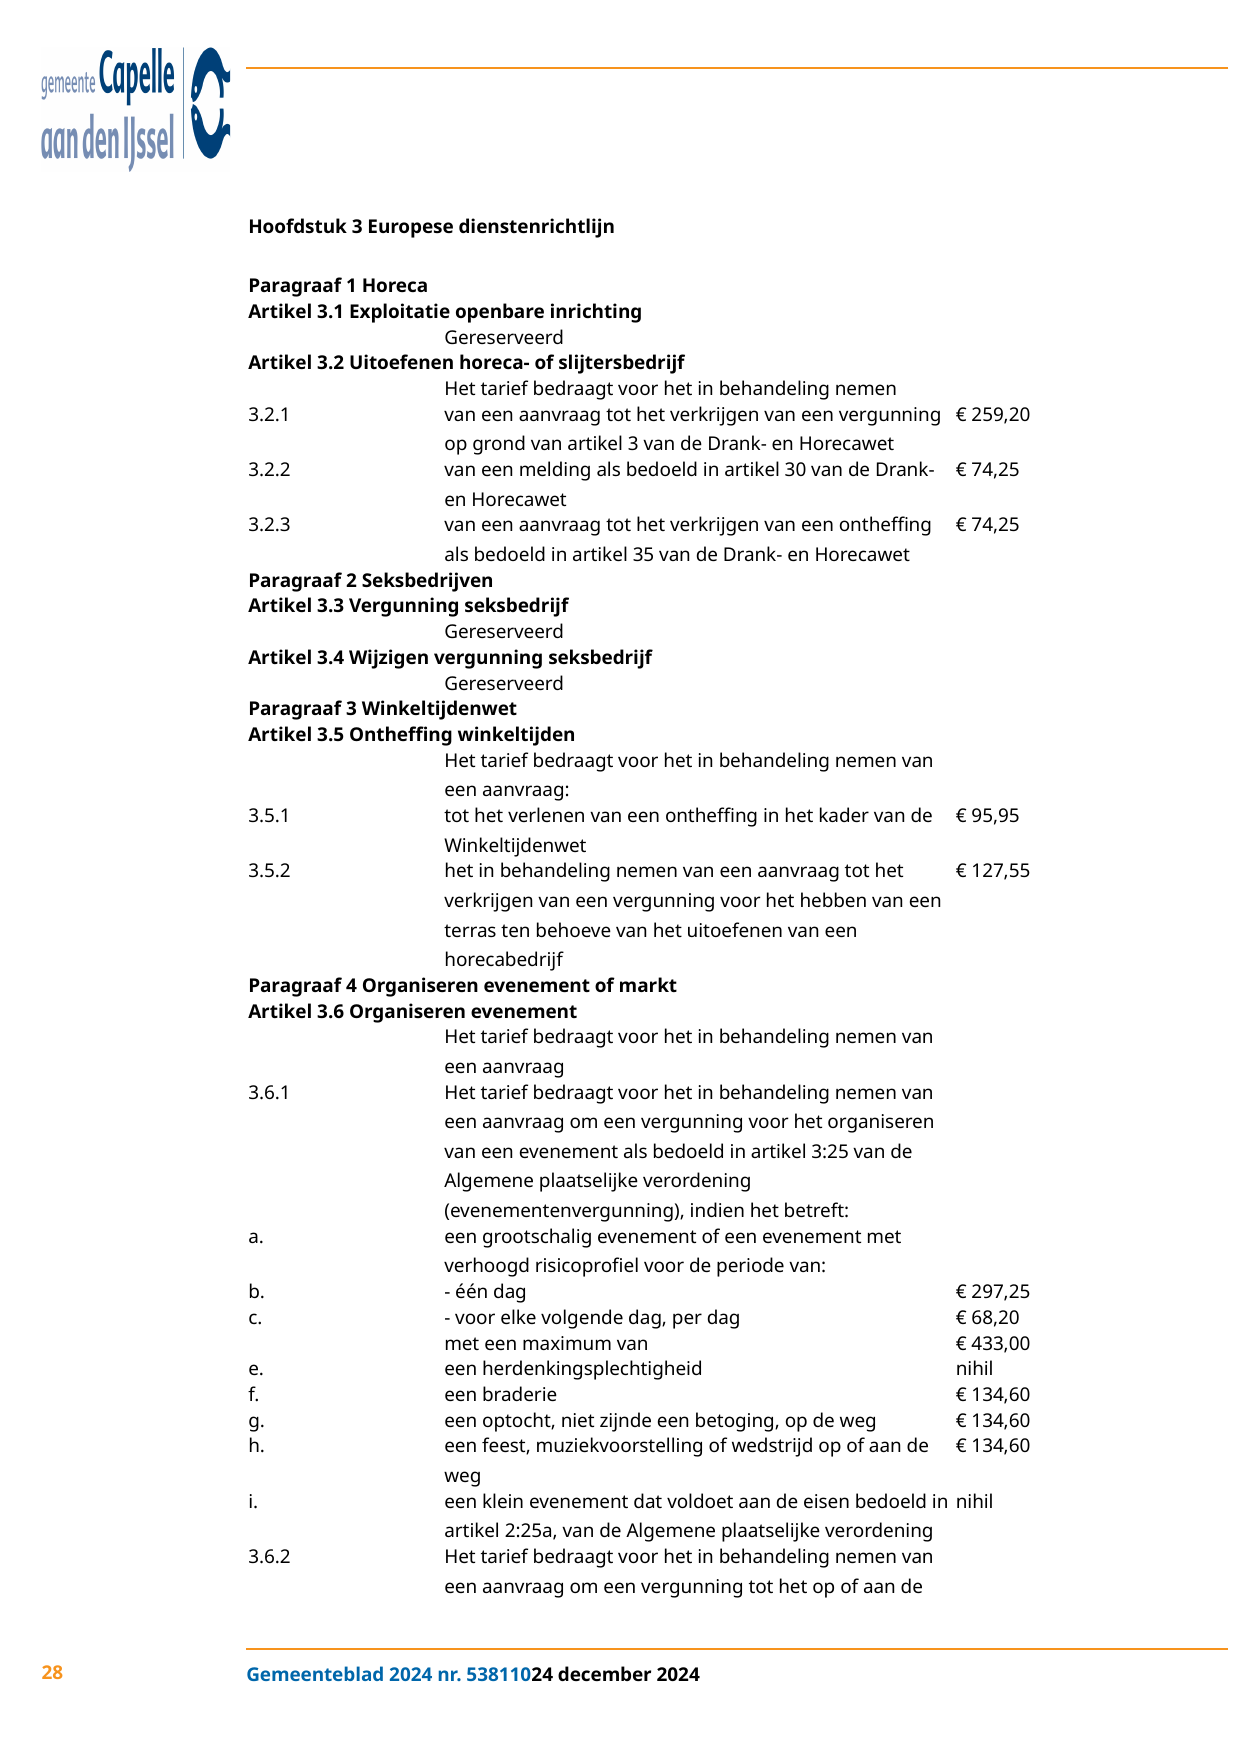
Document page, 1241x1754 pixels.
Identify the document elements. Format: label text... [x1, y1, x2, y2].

table_cell Artikel 3.1 Exploitatie openbare inrichting [248, 298, 1152, 324]
table_cell [248, 375, 444, 401]
table_cell Artikel 3.5 Ontheffing winkeltijden [248, 721, 1152, 747]
table_cell het in behandeling nemen van een aanvraag tot het verkrijgen van een vergunning voor het hebben van een terras ten behoeve van het uitoefenen van een horecabedrijf [444, 858, 956, 972]
table_cell [248, 619, 444, 644]
table_cell nihil [956, 1356, 1152, 1381]
table_cell - voor elke volgende dag, per dag [444, 1304, 956, 1330]
table_cell i. [248, 1488, 444, 1543]
table_cell a. [248, 1223, 444, 1278]
table_cell [248, 1330, 444, 1356]
table_cell 3.5.1 [248, 803, 444, 858]
table_cell [248, 747, 444, 802]
table_cell van een aanvraag tot het verkrijgen van een vergunning op grond van artikel 3 van de Drank- en Horecawet [444, 401, 956, 456]
table_cell € 134,60 [956, 1433, 1152, 1488]
table_cell 3.6.1 [248, 1079, 444, 1223]
table_cell Het tarief bedraagt voor het in behandeling nemen van een aanvraag om een vergunning tot het op of aan de [444, 1543, 956, 1599]
table_cell e. [248, 1356, 444, 1381]
table_cell Gereserveerd [444, 670, 956, 696]
table_cell 3.2.1 [248, 401, 444, 456]
table_cell € 95,95 [956, 803, 1152, 858]
table_cell b. [248, 1278, 444, 1304]
table_cell [956, 324, 1152, 349]
table_cell - één dag [444, 1278, 956, 1304]
table_cell van een melding als bedoeld in artikel 30 van de Drank- en Horecawet [444, 456, 956, 512]
table_cell Het tarief bedraagt voor het in behandeling nemen [444, 375, 956, 401]
table_cell een klein evenement dat voldoet aan de eisen bedoeld in artikel 2:25a, van de Algemene plaatselijke verordening [444, 1488, 956, 1543]
table_cell 3.2.2 [248, 456, 444, 512]
table_cell Artikel 3.4 Wijzigen vergunning seksbedrijf [248, 644, 1152, 670]
table_cell [956, 1223, 1152, 1278]
table_cell [248, 324, 444, 349]
table_cell € 134,60 [956, 1381, 1152, 1407]
table_cell een grootschalig evenement of een evenement met verhoogd risicoprofiel voor de periode van: [444, 1223, 956, 1278]
table_cell Het tarief bedraagt voor het in behandeling nemen van een aanvraag: [444, 747, 956, 802]
table_cell nihil [956, 1488, 1152, 1543]
table_cell [248, 670, 444, 696]
table_cell € 68,20 [956, 1304, 1152, 1330]
table_cell € 134,60 [956, 1407, 1152, 1433]
table_cell c. [248, 1304, 444, 1330]
table_cell f. [248, 1381, 444, 1407]
table_cell Paragraaf 2 Seksbedrijven [248, 567, 1152, 593]
table_cell Artikel 3.2 Uitoefenen horeca- of slijtersbedrijf [248, 350, 1152, 375]
table_cell van een aanvraag tot het verkrijgen van een ontheffing als bedoeld in artikel 35 van de Drank- en Horecawet [444, 512, 956, 567]
table_cell een feest, muziekvoorstelling of wedstrijd op of aan de weg [444, 1433, 956, 1488]
table_cell Paragraaf 4 Organiseren evenement of markt [248, 972, 1152, 998]
table_cell g. [248, 1407, 444, 1433]
picture [41, 47, 231, 172]
table_cell een braderie [444, 1381, 956, 1407]
table_cell [248, 1024, 444, 1079]
table_cell 3.2.3 [248, 512, 444, 567]
text Hoofdstuk 3 Europese dienstenrichtlijn [248, 213, 1152, 239]
table_cell Het tarief bedraagt voor het in behandeling nemen van een aanvraag om een vergunning voor het organiseren van een evenement als bedoeld in artikel 3:25 van de Algemene plaatselijke verordening (evenementenvergunning), indien het betreft: [444, 1079, 956, 1223]
table_cell Artikel 3.6 Organiseren evenement [248, 998, 1152, 1024]
table_cell h. [248, 1433, 444, 1488]
table_cell € 127,55 [956, 858, 1152, 972]
table_cell [956, 1024, 1152, 1079]
table_cell [956, 375, 1152, 401]
table_cell [956, 747, 1152, 802]
table_cell Gereserveerd [444, 324, 956, 349]
table_cell € 74,25 [956, 512, 1152, 567]
table_cell een optocht, niet zijnde een betoging, op de weg [444, 1407, 956, 1433]
table_header Paragraaf 1 Horeca [248, 273, 1152, 298]
table_cell Artikel 3.3 Vergunning seksbedrijf [248, 593, 1152, 618]
table_cell Paragraaf 3 Winkeltijdenwet [248, 696, 1152, 721]
table_cell een herdenkingsplechtigheid [444, 1356, 956, 1381]
table_cell [956, 670, 1152, 696]
table_cell [956, 619, 1152, 644]
table_cell € 297,25 [956, 1278, 1152, 1304]
table_cell met een maximum van [444, 1330, 956, 1356]
table_cell [956, 1543, 1152, 1599]
table_cell tot het verlenen van een ontheffing in het kader van de Winkeltijdenwet [444, 803, 956, 858]
table_cell € 74,25 [956, 456, 1152, 512]
table_cell Het tarief bedraagt voor het in behandeling nemen van een aanvraag [444, 1024, 956, 1079]
table_cell 3.5.2 [248, 858, 444, 972]
table_cell 3.6.2 [248, 1543, 444, 1599]
table_cell € 433,00 [956, 1330, 1152, 1356]
table_cell [956, 1079, 1152, 1223]
table_cell € 259,20 [956, 401, 1152, 456]
table_cell Gereserveerd [444, 619, 956, 644]
